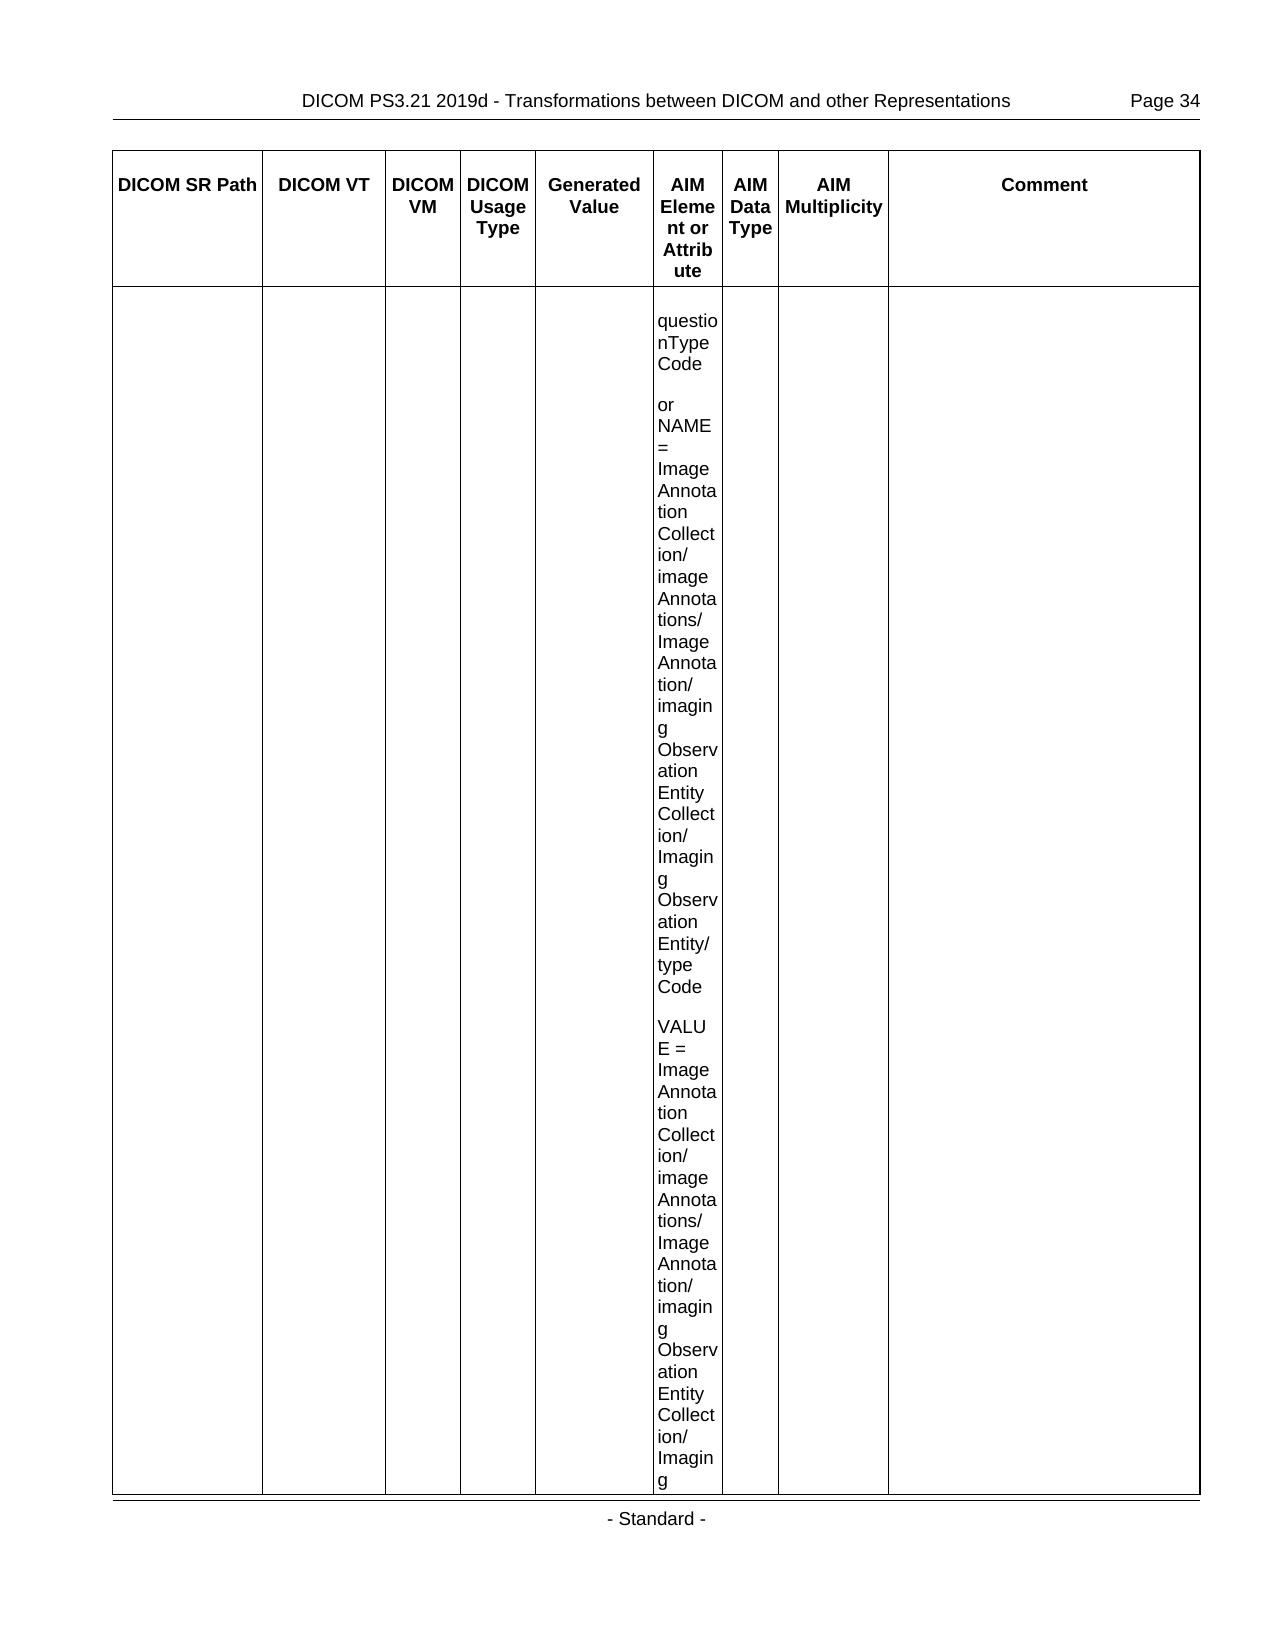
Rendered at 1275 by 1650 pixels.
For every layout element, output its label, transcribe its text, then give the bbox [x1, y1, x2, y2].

table_header AIM Multiplicity [779, 151, 888, 286]
table_header DICOM SR Path [113, 151, 262, 286]
table_header Comment [889, 151, 1199, 286]
table_cell [536, 287, 653, 1494]
table_cell [723, 287, 778, 1494]
table_header AIM Element or Attribute [654, 151, 722, 286]
table_cell [386, 287, 460, 1494]
table_header Generated Value [536, 151, 653, 286]
table_header DICOM Usage Type [461, 151, 535, 286]
table_header DICOM VT [263, 151, 385, 286]
table_cell [461, 287, 535, 1494]
table_cell [779, 287, 888, 1494]
table_header AIM Data Type [723, 151, 778, 286]
table_header DICOM VM [386, 151, 460, 286]
table_cell [889, 287, 1199, 1494]
table_cell [263, 287, 385, 1494]
table_cell questionType​Code or NAME = Image​Annotation​​Collection/​image​Annotations/​Image​Annotation/​imaging​Observation​Entity​Collection/​Imaging​Observation​Entity​/type​Code VALUE = Image​Annotation​​Collection/​image​Annotations/​Image​Annotation/​imaging​Observation​Entity​Collection/Imaging​ [654, 287, 722, 1494]
table_cell [113, 287, 262, 1494]
